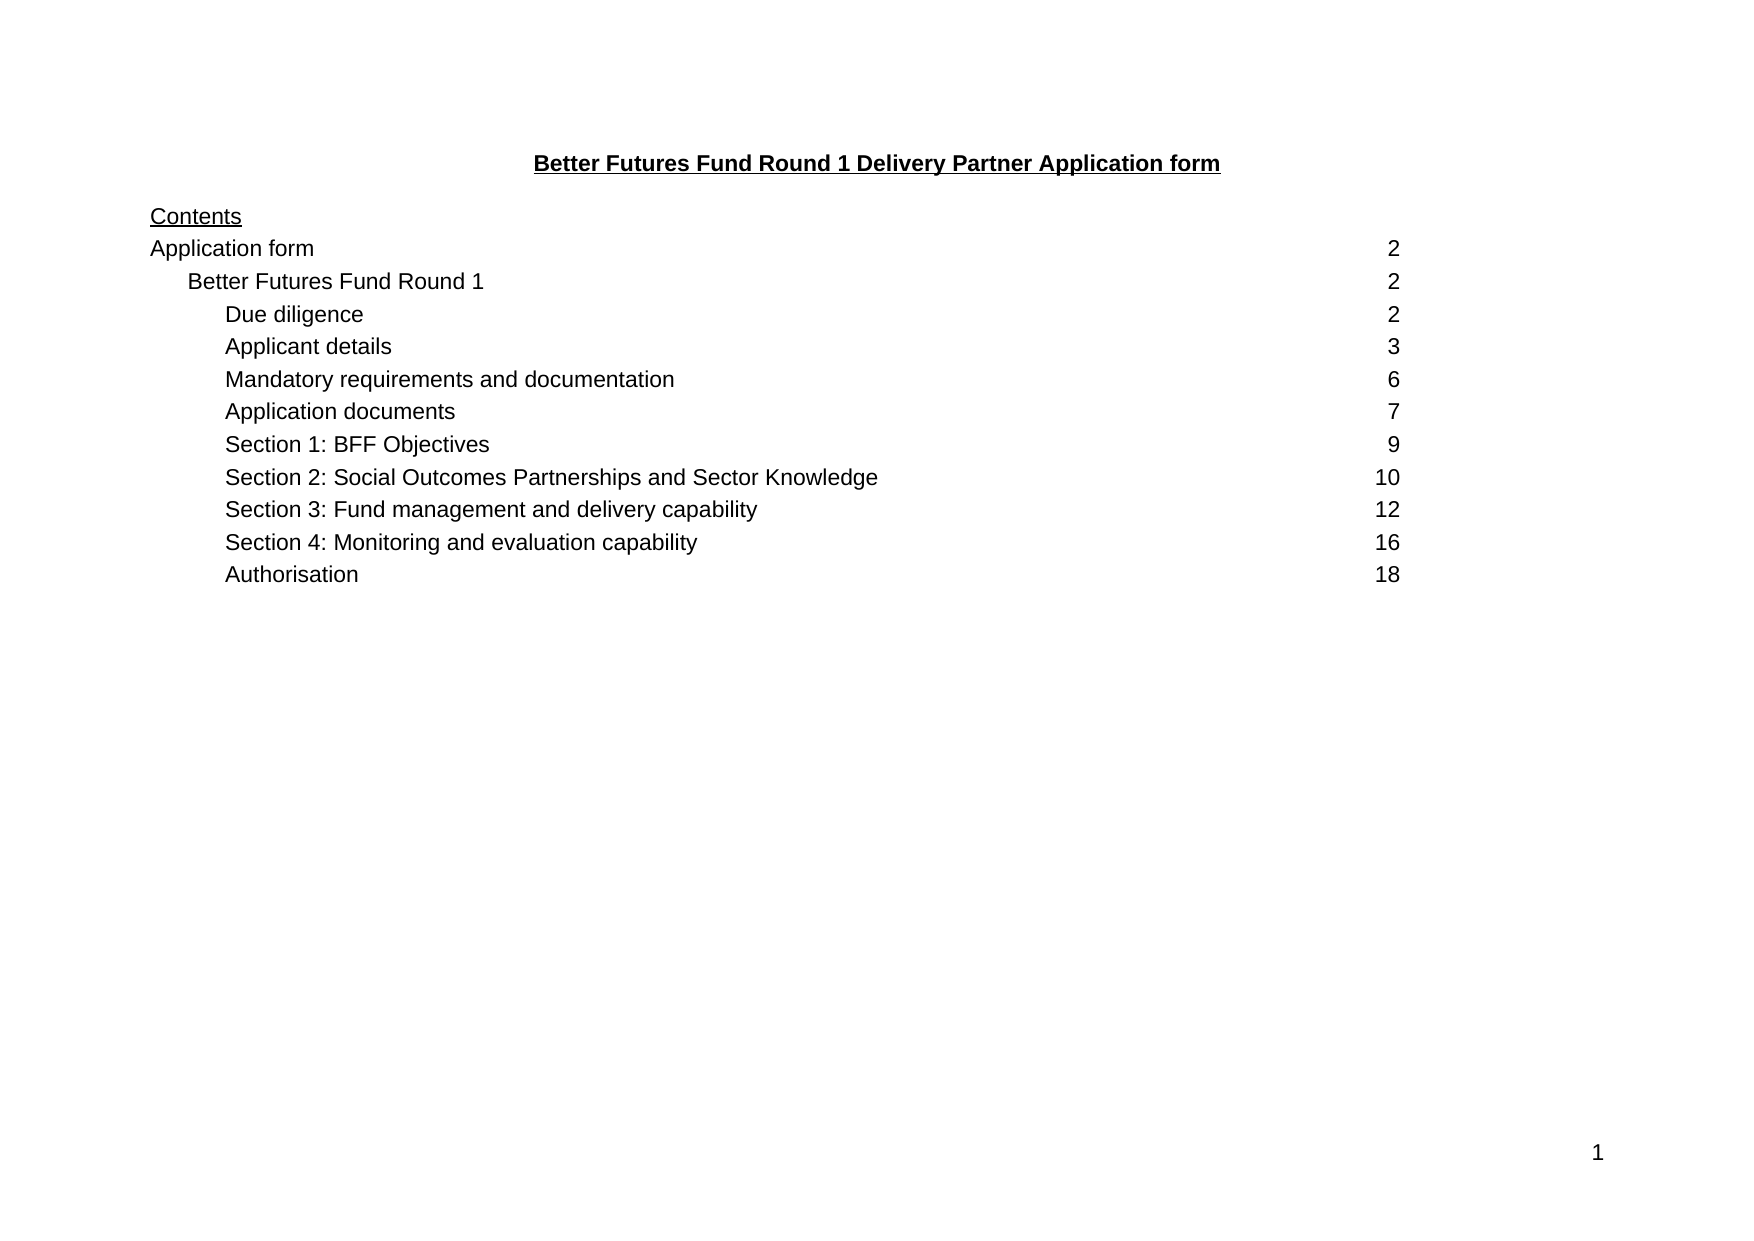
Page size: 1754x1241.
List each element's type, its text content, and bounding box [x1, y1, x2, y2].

text Section 3: Fund management and delivery capability 12 [225, 496, 1604, 522]
text Section 2: Social Outcomes Partnerships and Sector Knowledge 10 [225, 463, 1604, 490]
text Section 1: BFF Objectives 9 [225, 431, 1604, 457]
text Authorisation 18 [225, 561, 1604, 588]
text Contents [150, 203, 1604, 229]
text Applicant details 3 [225, 333, 1604, 359]
text Better Futures Fund Round 1 2 [187, 268, 1604, 294]
text Section 4: Monitoring and evaluation capability 16 [225, 529, 1604, 555]
text Due diligence 2 [225, 301, 1604, 327]
text Mandatory requirements and documentation 6 [225, 366, 1604, 392]
text Better Futures Fund Round 1 Delivery Partner Application form [150, 150, 1604, 176]
text Application form 2 [150, 235, 1604, 262]
text Application documents 7 [225, 398, 1604, 425]
